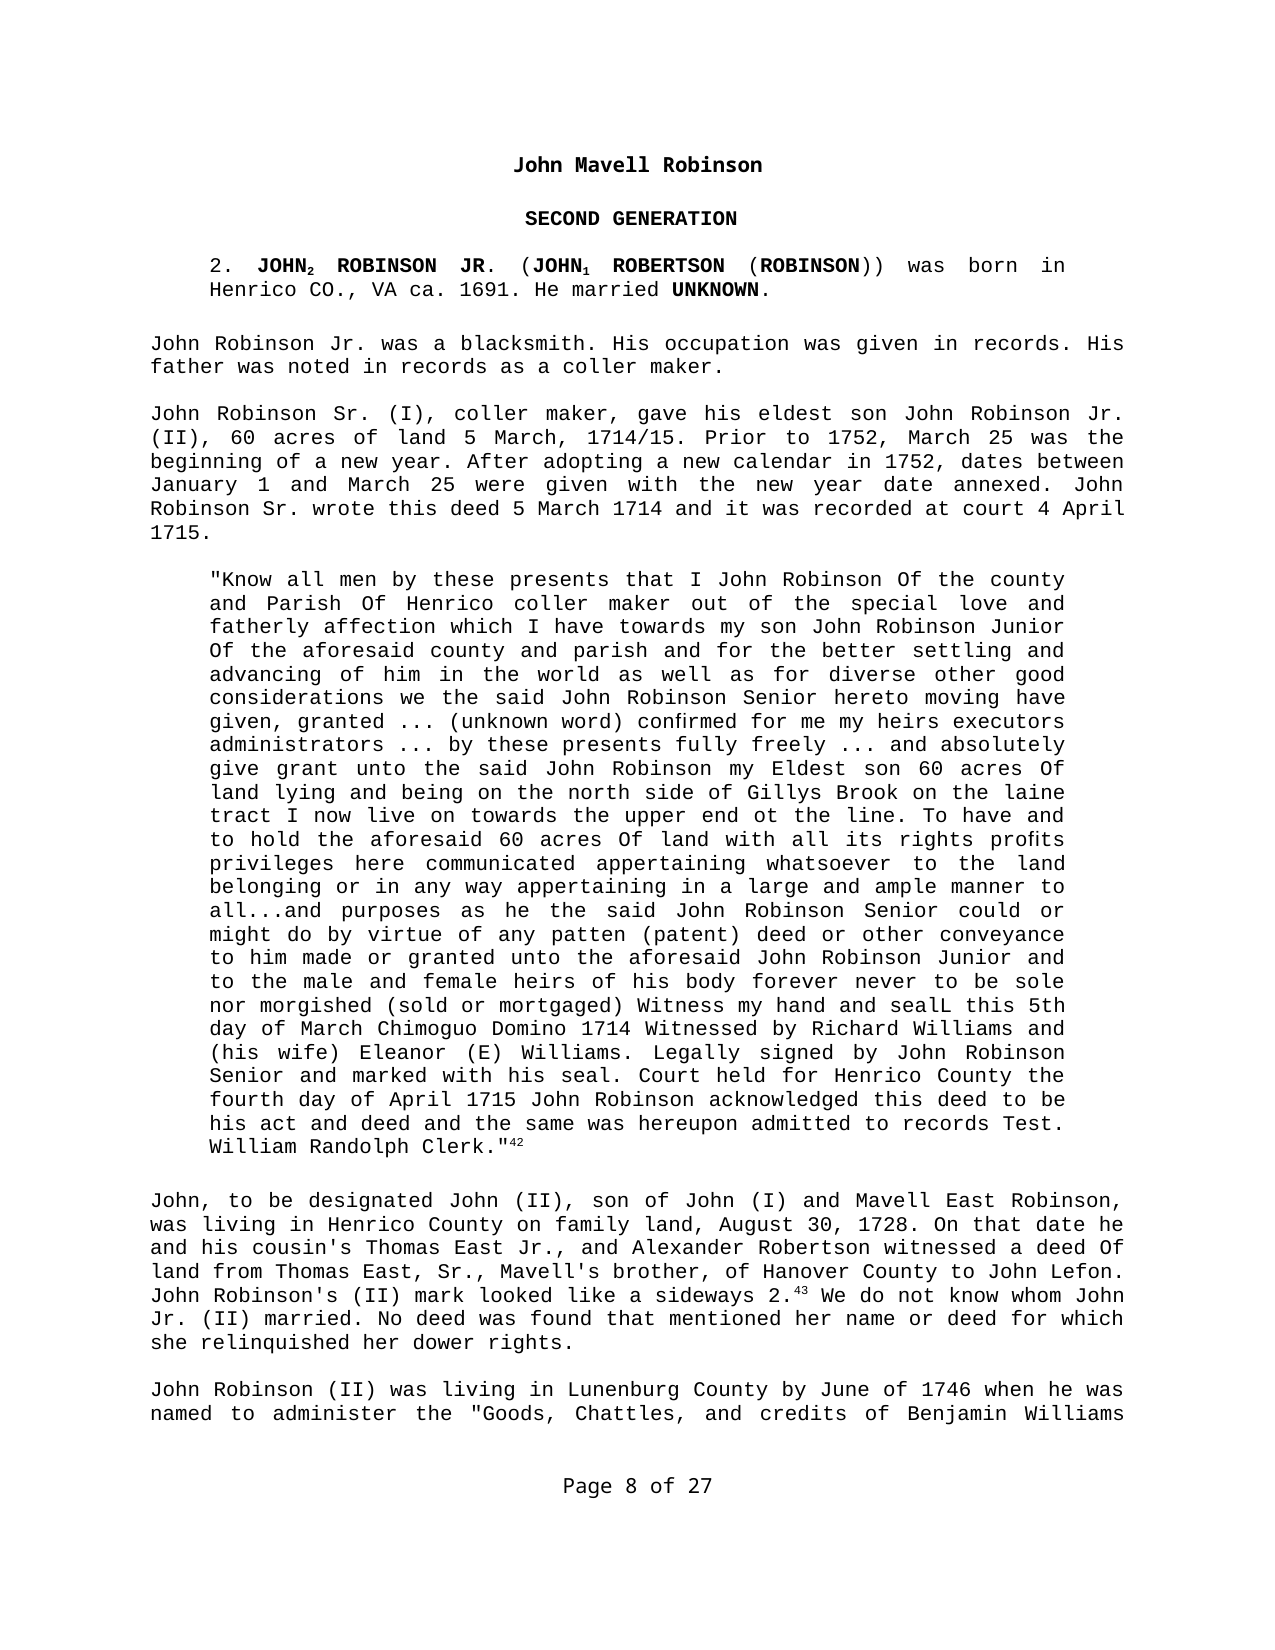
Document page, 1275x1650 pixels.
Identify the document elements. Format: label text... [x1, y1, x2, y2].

text John Robinson (II) was living in Lunenburg County by June of 1746 when he was named to administer the "Goods, Chattles, and credits of Benjamin Williams [150, 1379, 1125, 1427]
text John Robinson Jr. was a blacksmith. His occupation was given in records. His father was noted in records as a coller maker. [150, 332, 1125, 380]
text John Robinson Sr. (I), coller maker, gave his eldest son John Robinson Jr. (II), 60 acres of land 5 March, 1714/15. Prior to 1752, March 25 was the beginning of a new year. After adopting a new calendar in 1752, dates between January 1 and March 25 were given with the new year date annexed. John Robinson Sr. wrote this deed 5 March 1714 and it was recorded at court 4 April 1715. [150, 403, 1125, 545]
text 2. JOHN2 ROBINSON JR. (JOHN1 ROBERTSON (ROBINSON)) was born in Henrico CO., VA ca. 1691. He married UNKNOWN. [209, 255, 1066, 302]
subtitle Second Generation [150, 208, 1125, 232]
text John, to be designated John (II), son of John (I) and Mavell East Robinson, was living in Henrico County on family land, August 30, 1728. On that date he and his cousin's Thomas East Jr., and Alexander Robertson witnessed a deed Of land from Thomas East, Sr., Mavell's brother, of Hanover County to John Lefon. John Robinson's (II) mark looked like a sideways 2.43 We do not know whom John Jr. (II) married. No deed was found that mentioned her name or deed for which she relinquished her dower rights. [150, 1190, 1125, 1356]
text "Know all men by these presents that I John Robinson Of the county and Parish Of Henrico coller maker out of the special love and fatherly affection which I have towards my son John Robinson Junior Of the aforesaid county and parish and for the better settling and advancing of him in the world as well as for diverse other good considerations we the said John Robinson Senior hereto moving have given, granted ... (unknown word) conﬁrmed for me my heirs executors administrators ... by these presents fully freely ... and absolutely give grant unto the said John Robinson my Eldest son 60 acres Of land lying and being on the north side of Gillys Brook on the laine tract I now live on towards the upper end ot the line. To have and to hold the aforesaid 60 acres Of land with all its rights proﬁts privileges here communicated appertaining whatsoever to the land belonging or in any way appertaining in a large and ample manner to all...and purposes as he the said John Robinson Senior could or might do by virtue of any patten (patent) deed or other conveyance to him made or granted unto the aforesaid John Robinson Junior and to the male and female heirs of his body forever never to be sole nor morgished (sold or mortgaged) Witness my hand and sealL this 5th day of March Chimoguo Domino 1714 Witnessed by Richard Williams and (his wife) Eleanor (E) Williams. Legally signed by John Robinson Senior and marked with his seal. Court held for Henrico County the fourth day of April 1715 John Robinson acknowledged this deed to be his act and deed and the same was hereupon admitted to records Test. William Randolph Clerk."42 [209, 569, 1066, 1160]
